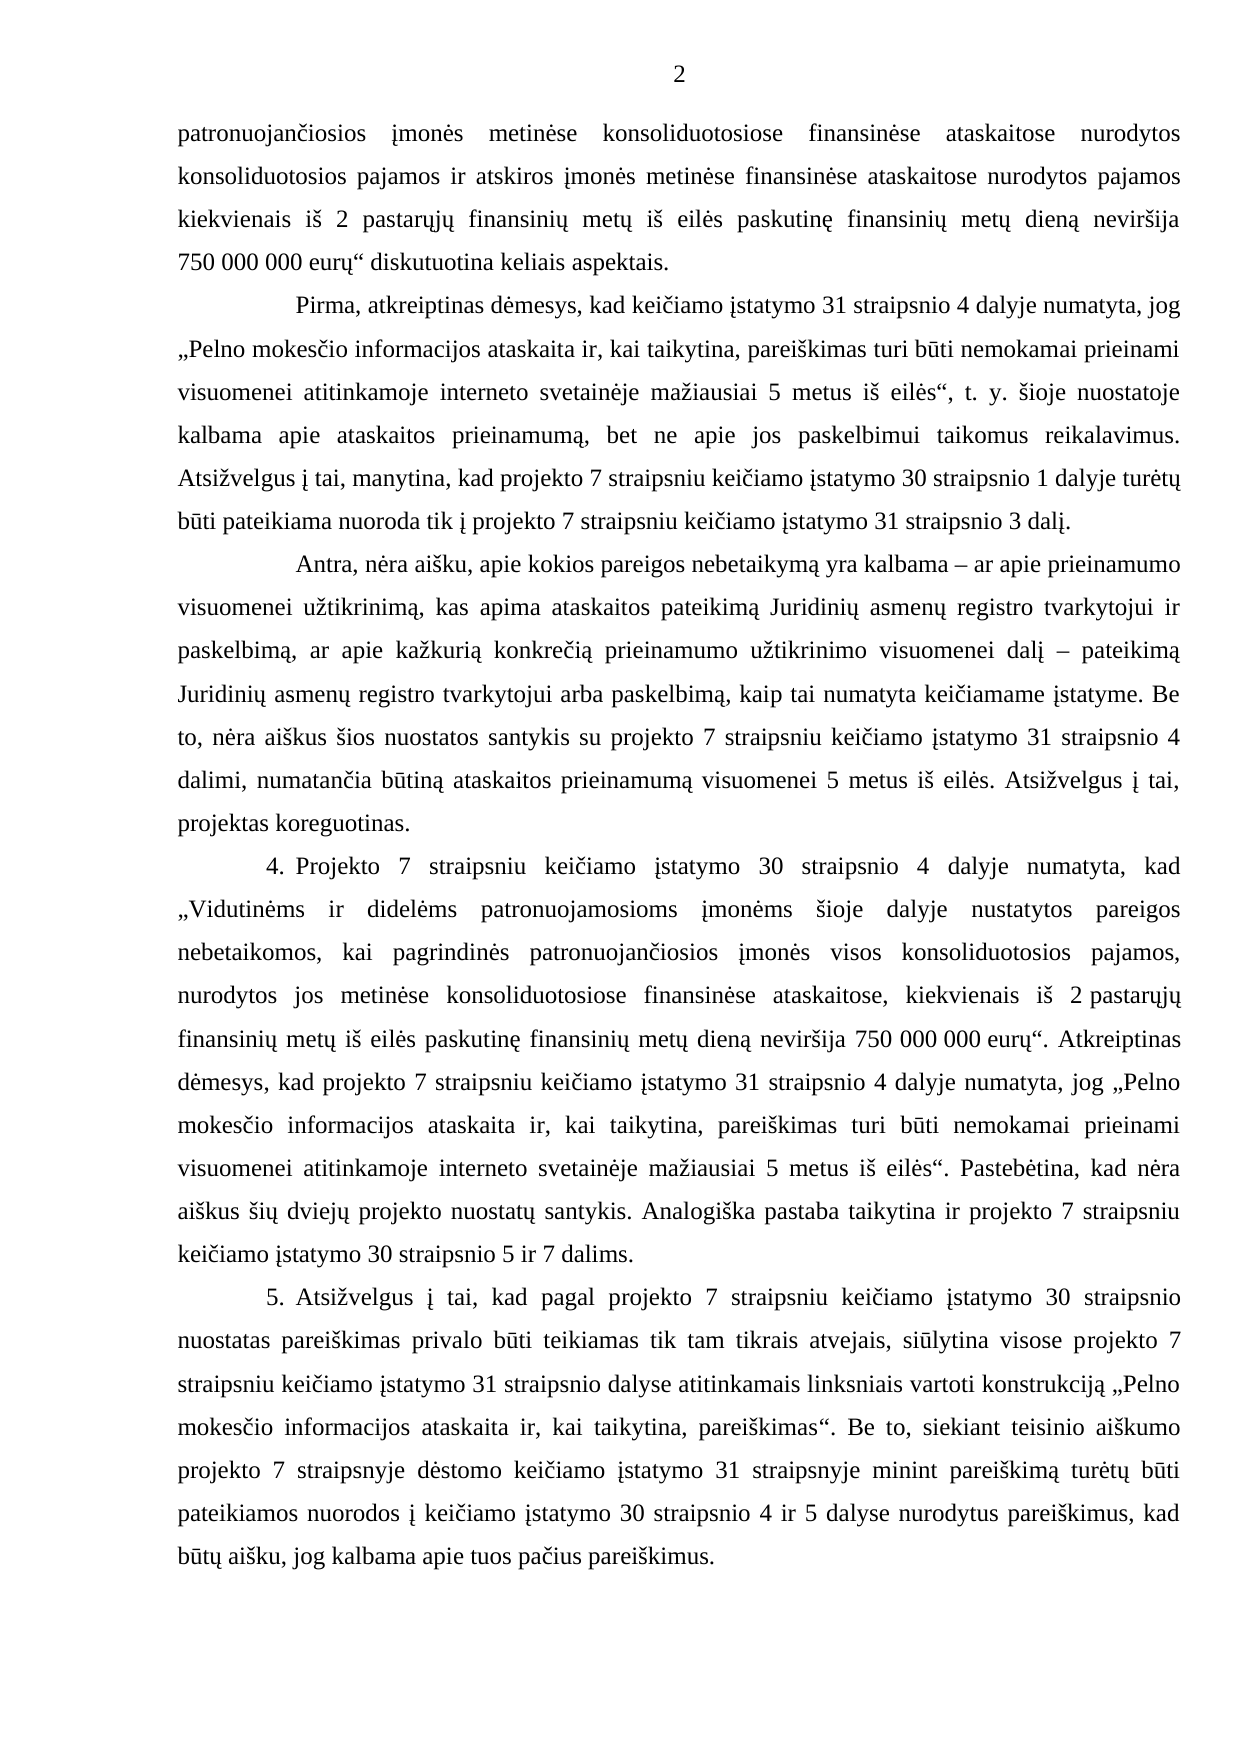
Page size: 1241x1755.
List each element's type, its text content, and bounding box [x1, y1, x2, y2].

list Projekto 7 straipsniu keičiamo įstatymo 30 straipsnio 4 dalyje numatyta, kad „Vidutinėms ir didelėms patronuojamosioms įmonėms šioje dalyje nustatytos pareigos nebetaikomos, kai pagrindinės patronuojančiosios įmonės visos konsoliduotosios pajamos, nurodytos jos metinėse konsoliduotosiose finansinėse ataskaitose, kiekvienais iš 2 pastarųjų finansinių metų iš eilės paskutinę finansinių metų dieną neviršija 750 000 000 eurų“. Atkreiptinas dėmesys, kad projekto 7 straipsniu keičiamo įstatymo 31 straipsnio 4 dalyje numatyta, jog „Pelno mokesčio informacijos ataskaita ir, kai taikytina, pareiškimas turi būti nemokamai prieinami visuomenei atitinkamoje interneto svetainėje mažiausiai 5 metus iš eilės“. Pastebėtina, kad nėra aiškus šių dviejų projekto nuostatų santykis. Analogiška pastaba taikytina ir projekto 7 straipsniu keičiamo įstatymo 30 straipsnio 5 ir 7 dalims. [177, 851, 1181, 1268]
list patronuojančiosios įmonės metinėse konsoliduotosiose finansinėse ataskaitose nurodytos konsoliduotosios pajamos ir atskiros įmonės metinėse finansinėse ataskaitose nurodytos pajamos kiekvienais iš 2 pastarųjų finansinių metų iš eilės paskutinę finansinių metų dieną neviršija 750 000 000 eurų“ diskutuotina keliais aspektais. [177, 118, 1181, 276]
text Antra, nėra aišku, apie kokios pareigos nebetaikymą yra kalbama – ar apie prieinamumo visuomenei užtikrinimą, kas apima ataskaitos pateikimą Juridinių asmenų registro tvarkytojui ir paskelbimą, ar apie kažkurią konkrečią prieinamumo užtikrinimo visuomenei dalį – pateikimą Juridinių asmenų registro tvarkytojui arba paskelbimą, kaip tai numatyta keičiamame įstatyme. Be to, nėra aiškus šios nuostatos santykis su projekto 7 straipsniu keičiamo įstatymo 31 straipsnio 4 dalimi, numatančia būtiną ataskaitos prieinamumą visuomenei 5 metus iš eilės. Atsižvelgus į tai, projektas koreguotinas. [177, 549, 1181, 837]
list Atsižvelgus į tai, kad pagal projekto 7 straipsniu keičiamo įstatymo 30 straipsnio nuostatas pareiškimas privalo būti teikiamas tik tam tikrais atvejais, siūlytina visose projekto 7 straipsniu keičiamo įstatymo 31 straipsnio dalyse atitinkamais linksniais vartoti konstrukciją „Pelno mokesčio informacijos ataskaita ir, kai taikytina, pareiškimas“. Be to, siekiant teisinio aiškumo projekto 7 straipsnyje dėstomo keičiamo įstatymo 31 straipsnyje minint pareiškimą turėtų būti pateikiamos nuorodos į keičiamo įstatymo 30 straipsnio 4 ir 5 dalyse nurodytus pareiškimus, kad būtų aišku, jog kalbama apie tuos pačius pareiškimus. [177, 1282, 1181, 1570]
text Pirma, atkreiptinas dėmesys, kad keičiamo įstatymo 31 straipsnio 4 dalyje numatyta, jog „Pelno mokesčio informacijos ataskaita ir, kai taikytina, pareiškimas turi būti nemokamai prieinami visuomenei atitinkamoje interneto svetainėje mažiausiai 5 metus iš eilės“, t. y. šioje nuostatoje kalbama apie ataskaitos prieinamumą, bet ne apie jos paskelbimui taikomus reikalavimus. Atsižvelgus į tai, manytina, kad projekto 7 straipsniu keičiamo įstatymo 30 straipsnio 1 dalyje turėtų būti pateikiama nuoroda tik į projekto 7 straipsniu keičiamo įstatymo 31 straipsnio 3 dalį. [177, 291, 1181, 535]
